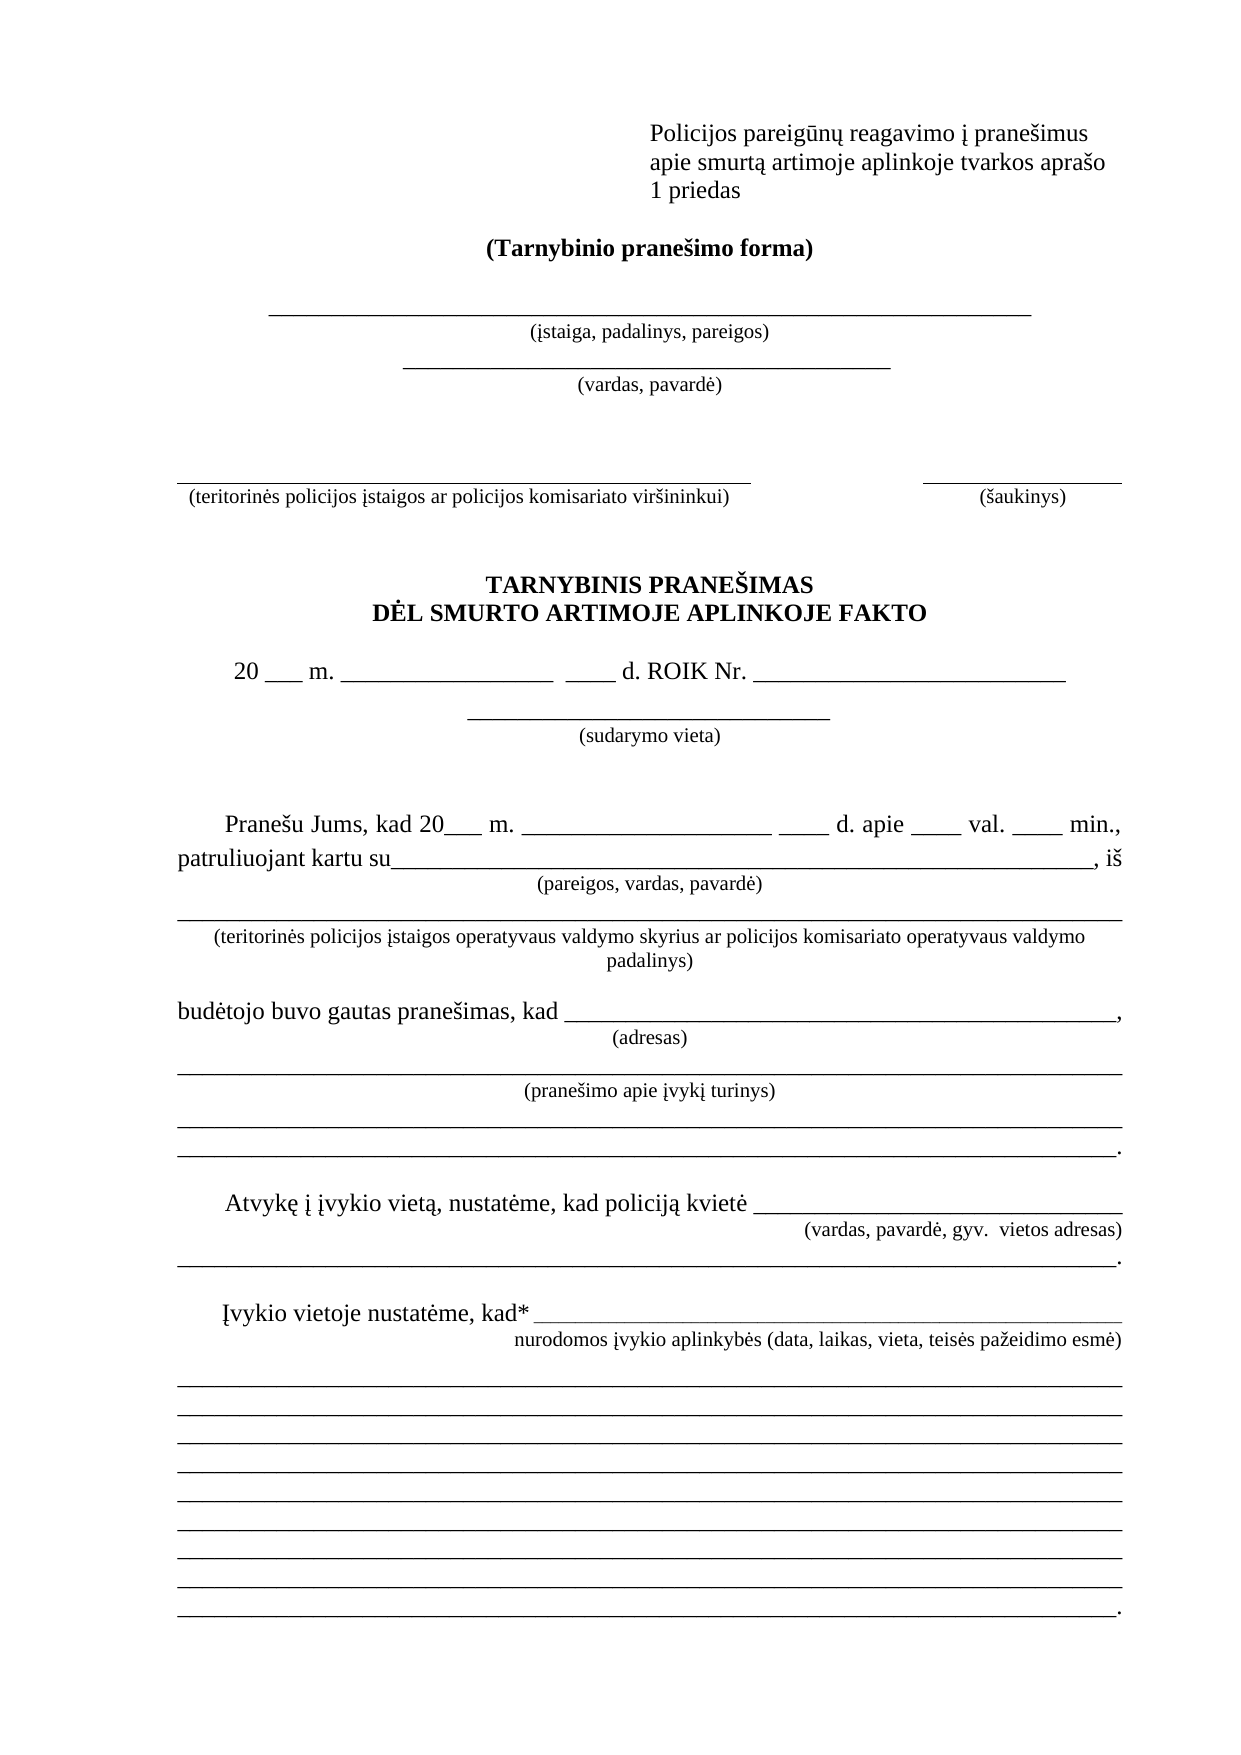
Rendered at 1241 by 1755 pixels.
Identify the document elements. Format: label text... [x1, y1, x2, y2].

text (vardas, pavardė, gyv. vietos adresas) [177, 1217, 1122, 1241]
text Įvykio vietoje nustatėme, kad* [222, 1298, 1122, 1327]
table_cell (teritorinės policijos įstaigos ar policijos komisariato viršininkui) [177, 484, 751, 512]
text Policijos pareigūnų reagavimo į pranešimus apie smurtą artimoje aplinkoje tvarkos aprašo [649, 118, 1122, 176]
text budėtojo buvo gautas pranešimas, kad , [177, 996, 1122, 1025]
text (teritorinės policijos įstaigos operatyvaus valdymo skyrius ar policijos komisariato operatyvaus valdymo padalinys) [177, 924, 1122, 972]
text Pranešu Jums, kad 20___ m. ____________________ ____ d. apie ____ val. ____ min., patruliuojant kartu su , iš [177, 805, 1122, 871]
text (adresas) [177, 1025, 1122, 1049]
text _ [177, 1102, 1122, 1127]
text TARNYBINIS PRANEŠIMAS [177, 570, 1122, 598]
table_header [751, 454, 923, 482]
text (sudarymo vieta) [177, 723, 1122, 747]
text _ [177, 1049, 1122, 1074]
text _ . [177, 1131, 1122, 1159]
text _ [177, 1447, 1122, 1472]
text _____________________________ [177, 694, 1122, 723]
text _ [177, 1418, 1122, 1443]
text nurodomos įvykio aplinkybės (data, laikas, vieta, teisės pažeidimo esmė) [177, 1327, 1122, 1351]
text _ [177, 1562, 1122, 1587]
text (pareigos, vardas, pavardė) [177, 871, 1122, 895]
text 1 priedas [649, 176, 1122, 204]
text (vardas, pavardė) [177, 372, 1122, 396]
text _ [177, 1476, 1122, 1501]
text _ [177, 1533, 1122, 1558]
text _ [177, 895, 1122, 920]
text 20 ___ m. _________________ ____ d. ROIK Nr. _________________________ [177, 656, 1122, 685]
text (įstaiga, padalinys, pareigos) [177, 319, 1122, 343]
text (pranešimo apie įvykį turinys) [177, 1078, 1122, 1102]
text _______________________________________ [177, 343, 1122, 372]
text _ . [177, 1241, 1122, 1270]
text _ . [177, 1591, 1122, 1620]
table_header [923, 454, 1122, 482]
text _ [177, 1361, 1122, 1386]
table_header [177, 454, 751, 482]
text _____________________________________________________________ [177, 291, 1122, 319]
text (Tarnybinio pranešimo forma) [177, 233, 1122, 262]
table_cell (šaukinys) [923, 484, 1122, 512]
table_cell [751, 483, 923, 512]
text _ [177, 1505, 1122, 1530]
text Atvykę į įvykio vietą, nustatėme, kad policiją kvietė [177, 1188, 1122, 1217]
text DĖL SMURTO ARTIMOJE APLINKOJE FAKTO [177, 598, 1122, 627]
text _ [177, 1390, 1122, 1415]
